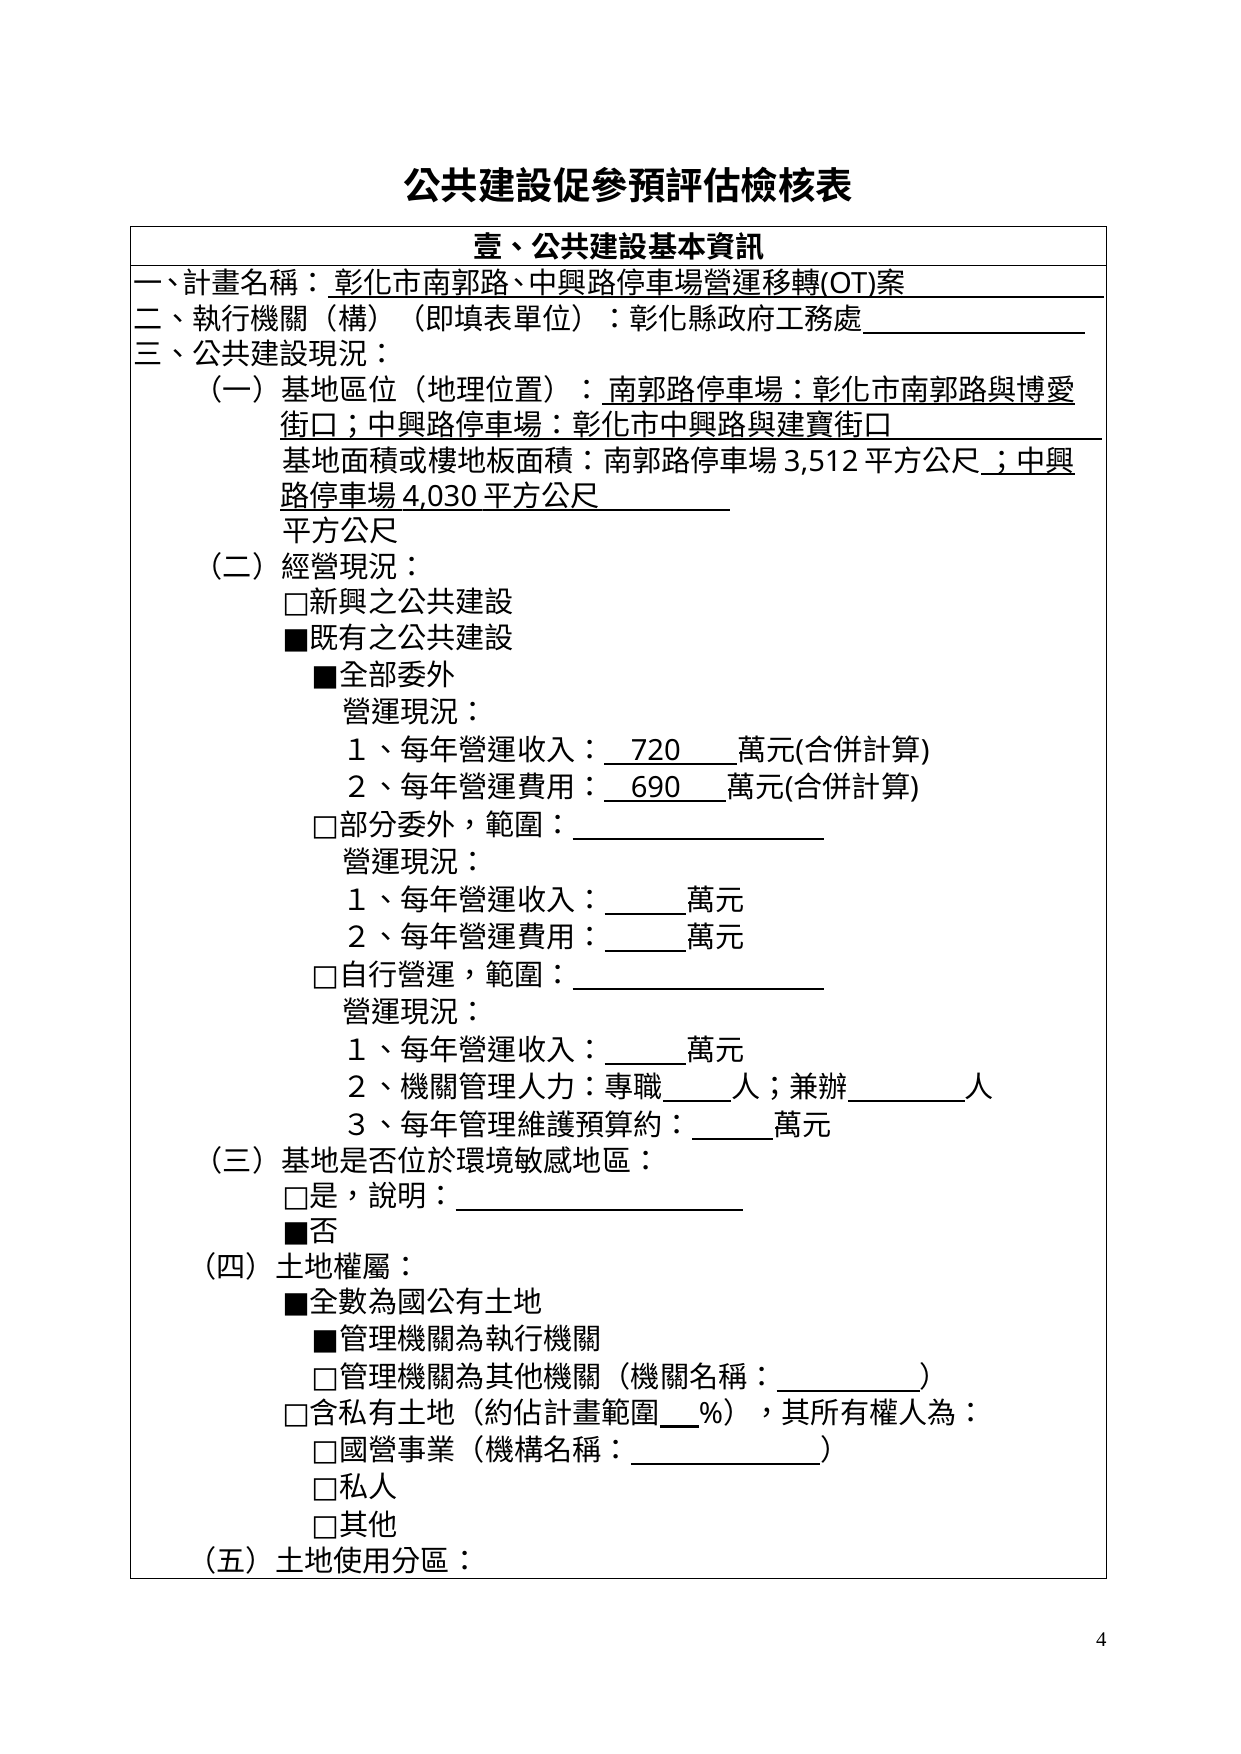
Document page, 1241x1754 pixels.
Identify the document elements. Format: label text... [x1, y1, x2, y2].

table_cell 一、計畫名稱： 彰化市南郭路、中興路停車場營運移轉(OT)案 二、執行機關（構）（即填表單位）：彰化縣政府工務處 三、公共建設現況： （一）基地區位（地理位置）： 南郭路停車場：彰化市南郭路與博愛街口；中興路停車場：彰化市中興路與建寶街口 基地面積或樓地板面積：南郭路停車場3,512平方公尺 ；中興路停車場4,030平方公尺 平方公尺 （二）經營現況： □新興之公共建設 ■既有之公共建設 ■全部委外 營運現況： １、每年營運收入： 720 萬元(合併計算) ２、每年營運費用： 690 萬元(合併計算) □部分委外，範圍： 營運現況： １、每年營運收入： 萬元 ２、每年營運費用： 萬元 □自行營運，範圍： 營運現況： １、每年營運收入： 萬元 ２、機關管理人力：專職 人；兼辦 人 ３、每年管理維護預算約： 萬元 （三）基地是否位於環境敏感地區： □是，說明： ■否 （四）土地權屬： ■全數為國公有土地 ■管理機關為執行機關 □管理機關為其他機關（機關名稱： ） □含私有土地（約佔計畫範圍 %），其所有權人為： □國營事業（機構名稱： ） □私人 □其他 （五）土地使用分區： [131, 266, 1106, 1578]
text 公共建設促參預評估檢核表 [150, 146, 1106, 221]
table_header 壹、公共建設基本資訊 [131, 227, 1106, 264]
